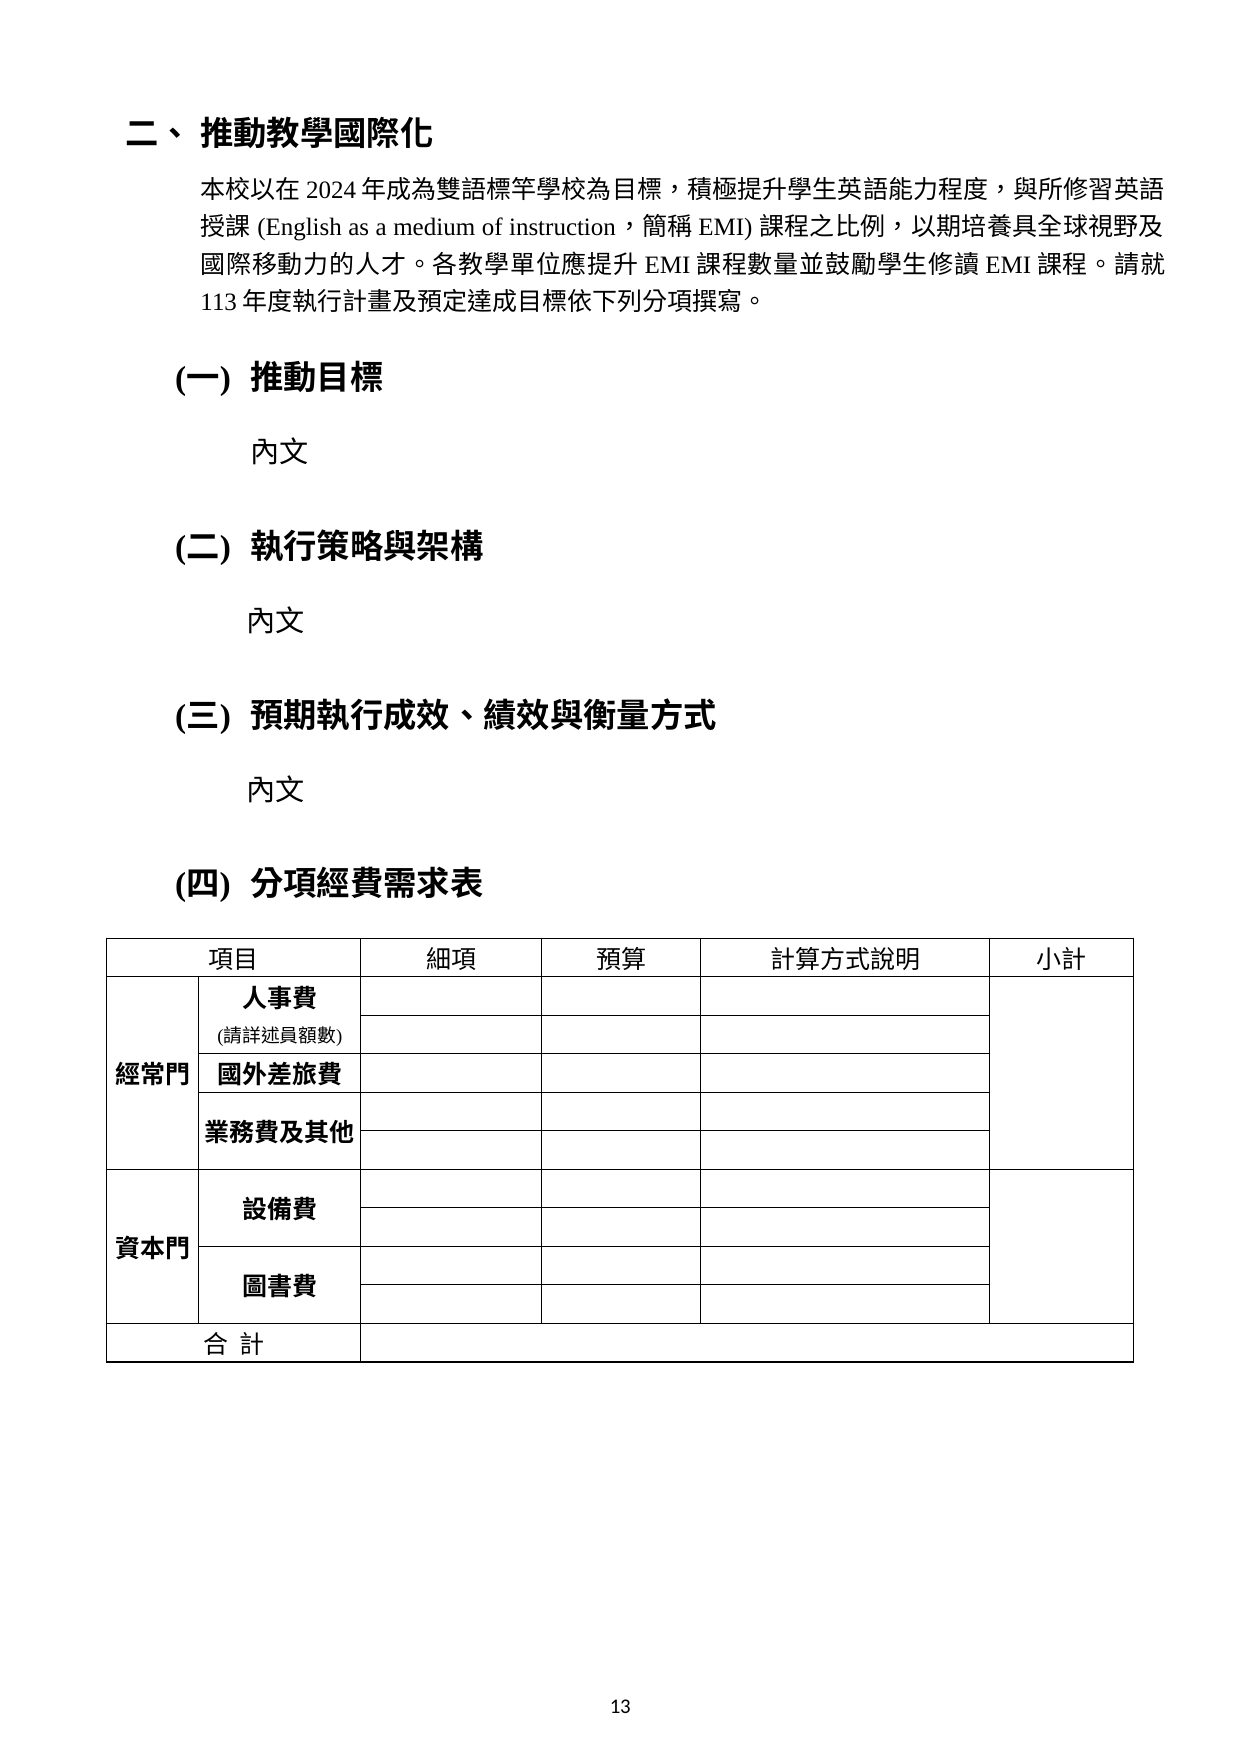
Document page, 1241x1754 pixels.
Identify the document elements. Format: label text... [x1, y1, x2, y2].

table_cell [542, 1054, 700, 1092]
table_cell [701, 1247, 989, 1284]
subtitle 預期執行成效、績效與衡量方式 [175, 675, 1165, 750]
table_header 項目 [107, 939, 360, 976]
table_cell [361, 1170, 541, 1207]
table_header 計算方式說明 [701, 939, 989, 976]
table_cell 業務費及其他 [199, 1093, 360, 1169]
table_cell [990, 977, 1133, 1169]
table_cell 合 計 [107, 1324, 360, 1361]
table_cell [542, 1285, 700, 1323]
table_cell [361, 1131, 541, 1169]
text 內文 [188, 581, 1165, 656]
table_cell [361, 1208, 541, 1246]
table_cell 人事費 (請詳述員額數) [199, 977, 360, 1053]
table_cell [990, 1170, 1133, 1323]
table_cell [542, 1016, 700, 1053]
table_cell [542, 1093, 700, 1130]
table_cell 圖書費 [199, 1247, 360, 1323]
table_cell [542, 1170, 700, 1207]
table_cell [361, 1016, 541, 1053]
table_cell [701, 1208, 989, 1246]
table_cell [361, 1285, 541, 1323]
subtitle 執行策略與架構 [175, 506, 1165, 581]
table_cell [542, 977, 700, 1014]
table_cell [701, 1093, 989, 1130]
table_cell [361, 1324, 1133, 1361]
table_cell [701, 1285, 989, 1323]
table_cell [542, 1131, 700, 1169]
table_cell [701, 977, 989, 1014]
table_cell 資本門 [107, 1170, 198, 1323]
table_cell [701, 1170, 989, 1207]
table_cell 設備費 [199, 1170, 360, 1246]
table_cell [701, 1054, 989, 1092]
table_header 預算 [542, 939, 700, 976]
list 內文 [250, 412, 1165, 487]
table_cell [701, 1016, 989, 1053]
table_cell 國外差旅費 [199, 1054, 360, 1092]
table_cell [361, 1054, 541, 1092]
subtitle 推動教學國際化 [125, 94, 1165, 169]
table_cell [542, 1208, 700, 1246]
table_cell 經常門 [107, 977, 198, 1169]
table_header 細項 [361, 939, 541, 976]
table_cell [361, 977, 541, 1014]
table_header 小計 [990, 939, 1133, 976]
table_cell [361, 1247, 541, 1284]
table_cell [701, 1131, 989, 1169]
subtitle 分項經費需求表 [175, 844, 1165, 919]
text 本校以在2024年成為雙語標竿學校為目標，積極提升學生英語能力程度，與所修習英語授課 (English as a medium of instruction，簡稱EMI) 課程之比例，以期培養具全球視野及國際移動力的人才。各教學單位應提升EMI課程數量並鼓勵學生修讀EMI課程。請就113年度執行計畫及預定達成目標依下列分項撰寫。 [200, 169, 1165, 319]
subtitle 推動目標 [175, 337, 1165, 412]
text 內文 [188, 750, 1165, 825]
table_cell [361, 1093, 541, 1130]
table_cell [542, 1247, 700, 1284]
